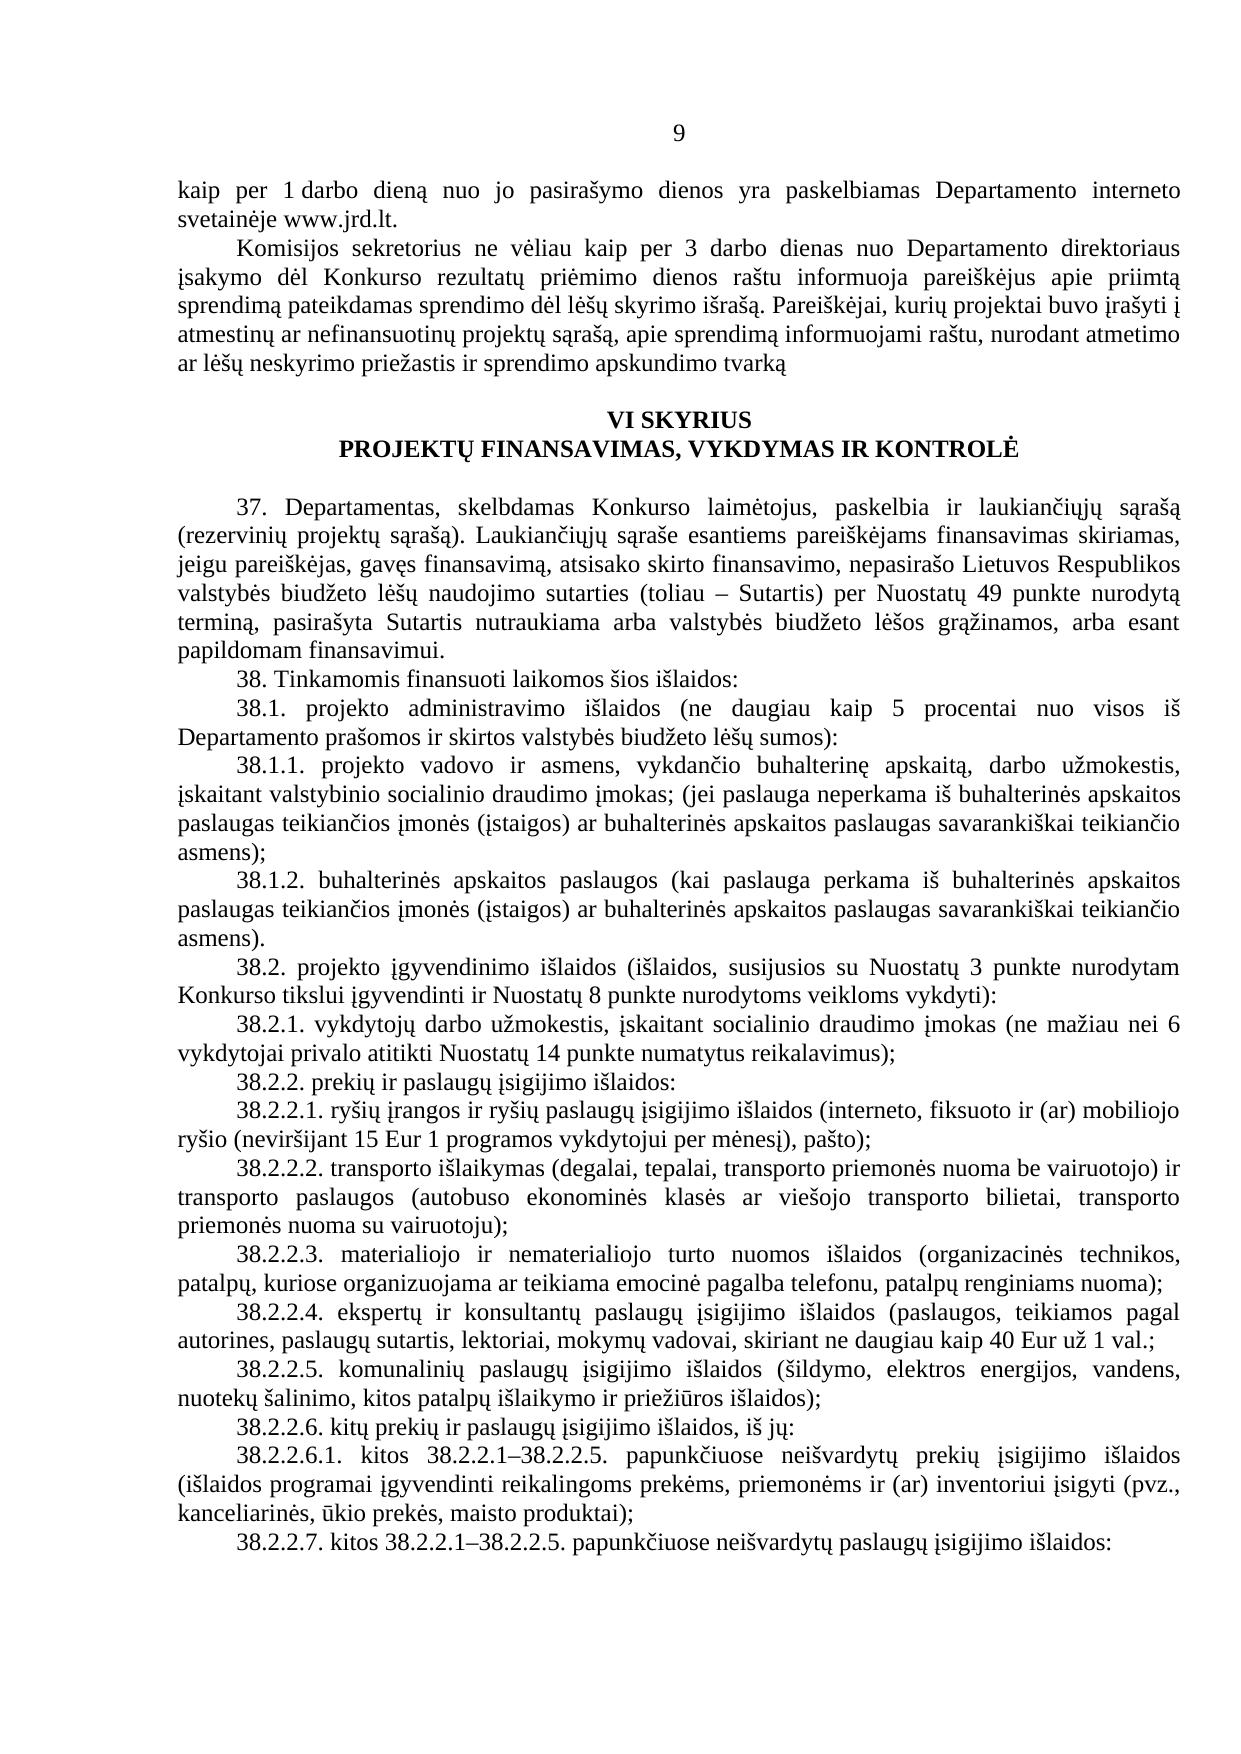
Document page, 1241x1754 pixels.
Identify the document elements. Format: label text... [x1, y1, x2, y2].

text 38. Tinkamomis finansuoti laikomos šios išlaidos: [177, 664, 1181, 693]
text 38.2. projekto įgyvendinimo išlaidos (išlaidos, susijusios su Nuostatų 3 punkte nurodytam Konkurso tikslui įgyvendinti ir Nuostatų 8 punkte nurodytoms veikloms vykdyti): [177, 952, 1181, 1009]
text 38.2.2.5. komunalinių paslaugų įsigijimo išlaidos (šildymo, elektros energijos, vandens, nuotekų šalinimo, kitos patalpų išlaikymo ir priežiūros išlaidos); [177, 1354, 1181, 1412]
text 37. Departamentas, skelbdamas Konkurso laimėtojus, paskelbia ir laukiančiųjų sąrašą (rezervinių projektų sąrašą). Laukiančiųjų sąraše esantiems pareiškėjams finansavimas skiriamas, jeigu pareiškėjas, gavęs finansavimą, atsisako skirto finansavimo, nepasirašo Lietuvos Respublikos valstybės biudžeto lėšų naudojimo sutarties (toliau – Sutartis) per Nuostatų 49 punkte nurodytą terminą, pasirašyta Sutartis nutraukiama arba valstybės biudžeto lėšos grąžinamos, arba esant papildomam finansavimui. [177, 492, 1181, 664]
text PROJEKTŲ FINANSAVIMAS, VYKDYMAS IR KONTROLĖ [177, 434, 1181, 463]
text 38.2.1. vykdytojų darbo užmokestis, įskaitant socialinio draudimo įmokas (ne mažiau nei 6 vykdytojai privalo atitikti Nuostatų 14 punkte numatytus reikalavimus); [177, 1009, 1181, 1067]
text 38.1. projekto administravimo išlaidos (ne daugiau kaip 5 procentai nuo visos iš Departamento prašomos ir skirtos valstybės biudžeto lėšų sumos): [177, 693, 1181, 750]
text 38.2.2. prekių ir paslaugų įsigijimo išlaidos: [177, 1067, 1181, 1095]
text 38.2.2.3. materialiojo ir nematerialiojo turto nuomos išlaidos (organizacinės technikos, patalpų, kuriose organizuojama ar teikiama emocinė pagalba telefonu, patalpų renginiams nuoma); [177, 1239, 1181, 1297]
text VI SKYRIUS [177, 405, 1181, 434]
text 38.2.2.6.1. kitos 38.2.2.1–38.2.2.5. papunkčiuose neišvardytų prekių įsigijimo išlaidos (išlaidos programai įgyvendinti reikalingoms prekėms, priemonėms ir (ar) inventoriui įsigyti (pvz., kanceliarinės, ūkio prekės, maisto produktai); [177, 1440, 1181, 1527]
text kaip per 1 darbo dieną nuo jo pasirašymo dienos yra paskelbiamas Departamento interneto svetainėje www.jrd.lt. [177, 175, 1181, 233]
text 38.2.2.2. transporto išlaikymas (degalai, tepalai, transporto priemonės nuoma be vairuotojo) ir transporto paslaugos (autobuso ekonominės klasės ar viešojo transporto bilietai, transporto priemonės nuoma su vairuotoju); [177, 1153, 1181, 1239]
text 38.2.2.1. ryšių įrangos ir ryšių paslaugų įsigijimo išlaidos (interneto, fiksuoto ir (ar) mobiliojo ryšio (neviršijant 15 Eur 1 programos vykdytojui per mėnesį), pašto); [177, 1095, 1181, 1153]
text Komisijos sekretorius ne vėliau kaip per 3 darbo dienas nuo Departamento direktoriaus įsakymo dėl Konkurso rezultatų priėmimo dienos raštu informuoja pareiškėjus apie priimtą sprendimą pateikdamas sprendimo dėl lėšų skyrimo išrašą. Pareiškėjai, kurių projektai buvo įrašyti į atmestinų ar nefinansuotinų projektų sąrašą, apie sprendimą informuojami raštu, nurodant atmetimo ar lėšų neskyrimo priežastis ir sprendimo apskundimo tvarką [177, 233, 1181, 377]
text 38.1.2. buhalterinės apskaitos paslaugos (kai paslauga perkama iš buhalterinės apskaitos paslaugas teikiančios įmonės (įstaigos) ar buhalterinės apskaitos paslaugas savarankiškai teikiančio asmens). [177, 865, 1181, 952]
text 38.2.2.4. ekspertų ir konsultantų paslaugų įsigijimo išlaidos (paslaugos, teikiamos pagal autorines, paslaugų sutartis, lektoriai, mokymų vadovai, skiriant ne daugiau kaip 40 Eur už 1 val.; [177, 1297, 1181, 1354]
text 38.1.1. projekto vadovo ir asmens, vykdančio buhalterinę apskaitą, darbo užmokestis, įskaitant valstybinio socialinio draudimo įmokas; (jei paslauga neperkama iš buhalterinės apskaitos paslaugas teikiančios įmonės (įstaigos) ar buhalterinės apskaitos paslaugas savarankiškai teikiančio asmens); [177, 750, 1181, 865]
text 38.2.2.6. kitų prekių ir paslaugų įsigijimo išlaidos, iš jų: [177, 1412, 1181, 1440]
text 38.2.2.7. kitos 38.2.2.1–38.2.2.5. papunkčiuose neišvardytų paslaugų įsigijimo išlaidos: [177, 1527, 1181, 1555]
